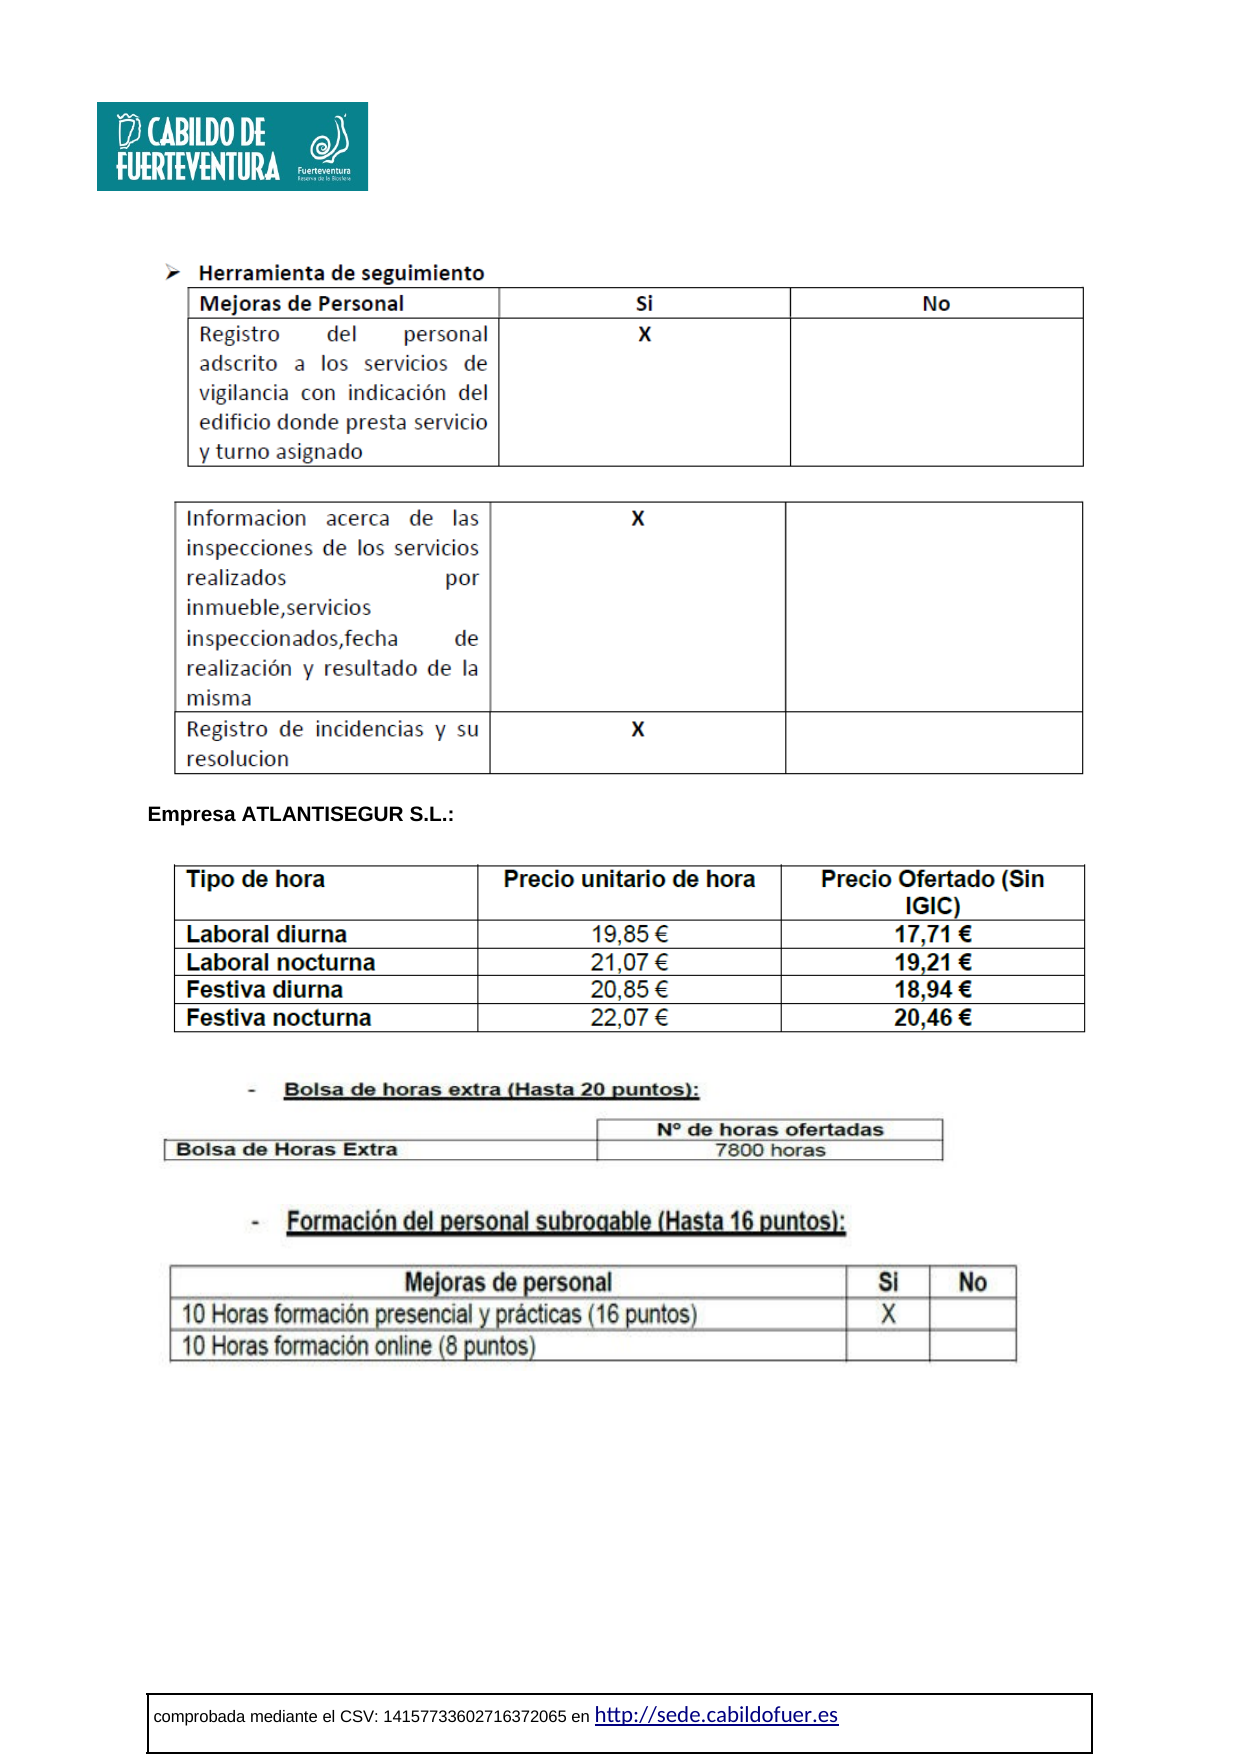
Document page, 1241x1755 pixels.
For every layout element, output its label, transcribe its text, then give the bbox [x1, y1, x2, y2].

text Empresa ATLANTISEGUR S.L.: [147, 802, 1107, 826]
